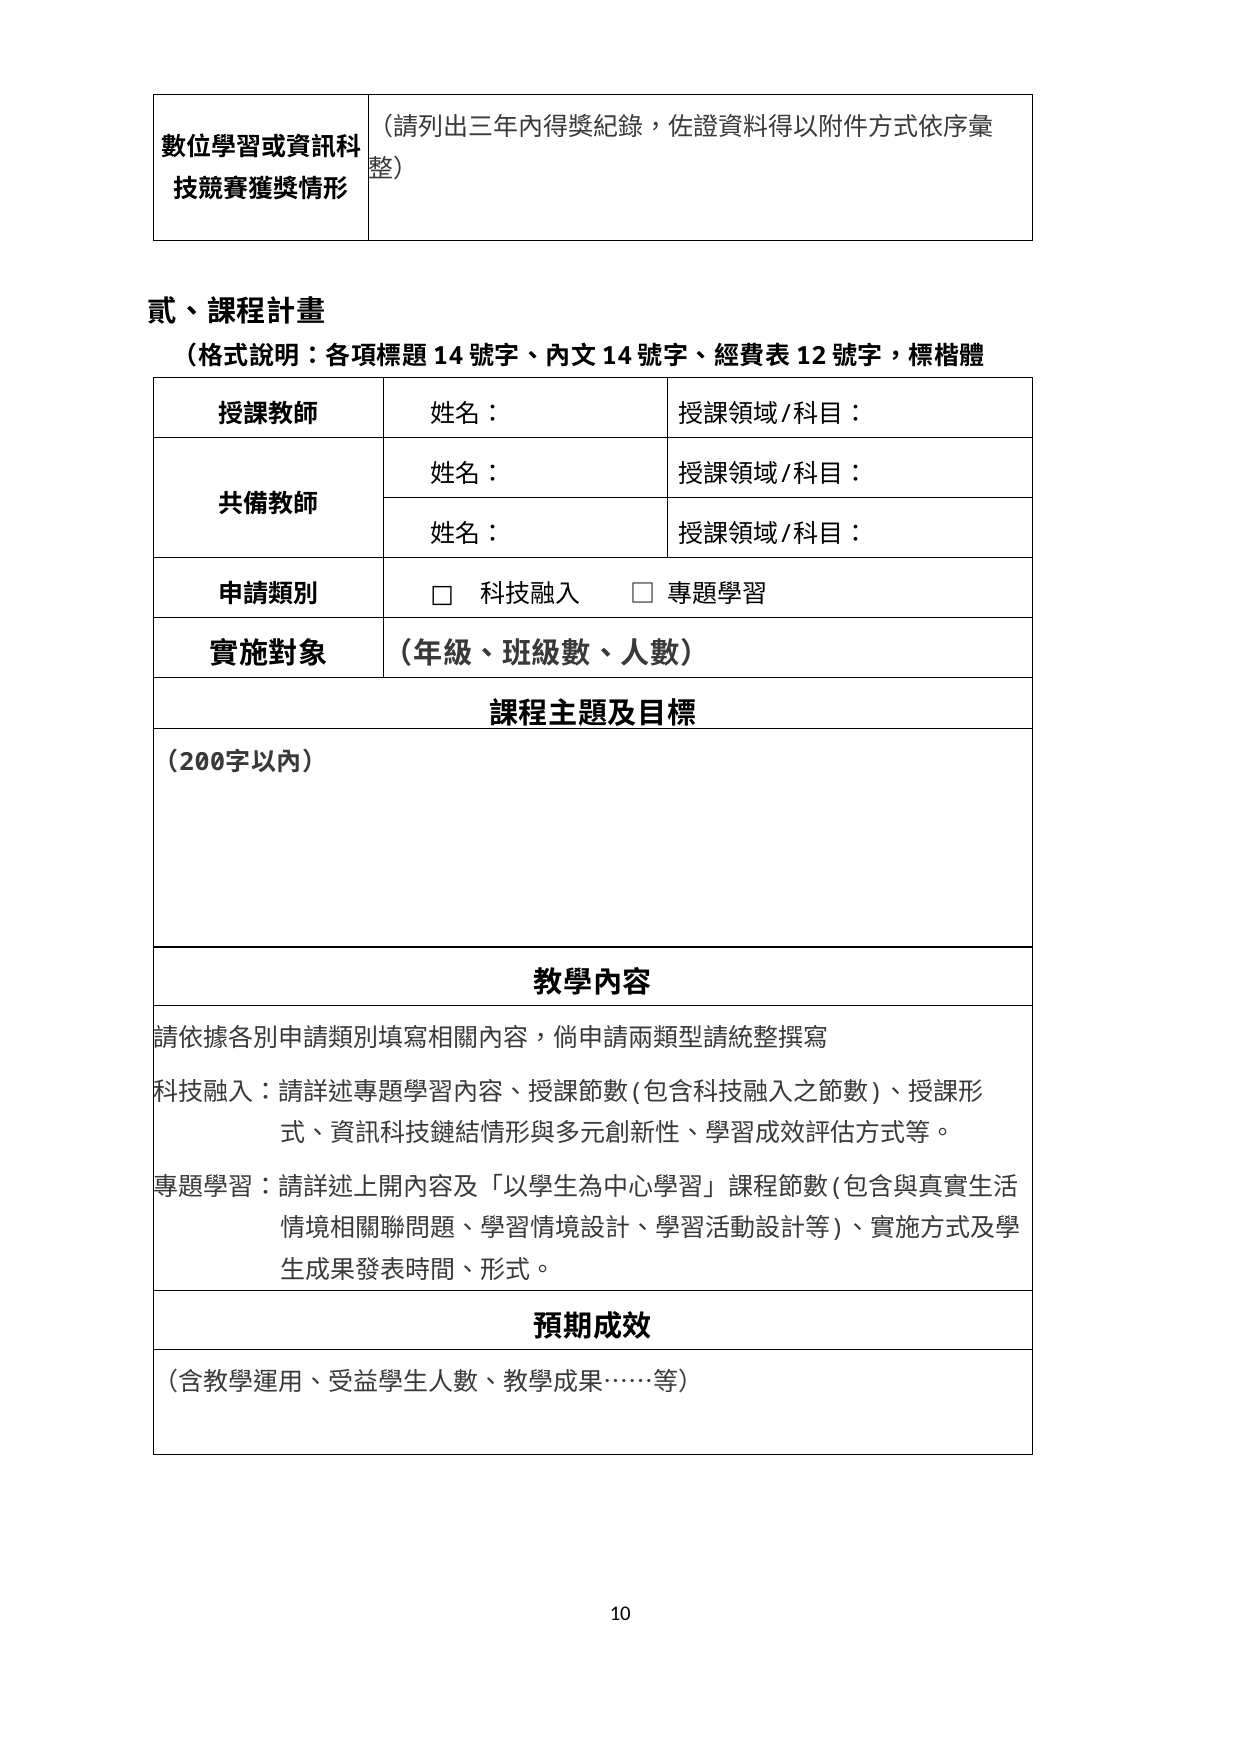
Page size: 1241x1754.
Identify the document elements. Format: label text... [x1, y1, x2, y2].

table_cell 實施對象 [154, 618, 383, 677]
table_cell （200字以內） [154, 729, 1032, 946]
table_cell 姓名： [384, 498, 667, 557]
text （格式說明：各項標題14號字、內文14號字、經費表12號字，標楷體 [173, 336, 1092, 372]
table_cell 共備教師 [154, 438, 383, 557]
text 貳、課程計畫 [148, 287, 1092, 329]
table_cell 申請類別 [154, 558, 383, 617]
table_cell 授課領域/科目： [668, 498, 1032, 557]
table_cell 預期成效 [154, 1291, 1032, 1349]
table_cell 請依據各別申請類別填寫相關內容，倘申請兩類型請統整撰寫 科技融入：請詳述專題學習內容、授課節數(包含科技融入之節數)、授課形式、資訊科技鏈結情形與多元創新性、學習成效評估方式等。 專題學習：請詳述上開內容及「以學生為中心學習」課程節數(包含與真實生活情境相關聯問題、學習情境設計、學習活動設計等)、實施方式及學生成果發表時間、形式。 [154, 1006, 1032, 1290]
table_header 授課教師 [154, 378, 383, 437]
table_header 姓名： [384, 378, 667, 437]
table_cell 教學內容 [154, 948, 1032, 1005]
table_cell （請列出三年內得獎紀錄，佐證資料得以附件方式依序彙整） [369, 95, 1032, 240]
table_cell 姓名： [384, 438, 667, 497]
table_cell 科技融入 □ 專題學習 [384, 558, 1032, 617]
table_cell （含教學運用、受益學生人數、教學成果……等） [154, 1350, 1032, 1453]
table_cell 課程主題及目標 [154, 678, 1032, 728]
table_header 授課領域/科目： [668, 378, 1032, 437]
table_cell （年級、班級數、人數） [384, 618, 1032, 677]
table_cell 數位學習或資訊科技競賽獲獎情形 [154, 95, 368, 240]
table_cell 授課領域/科目： [668, 438, 1032, 497]
